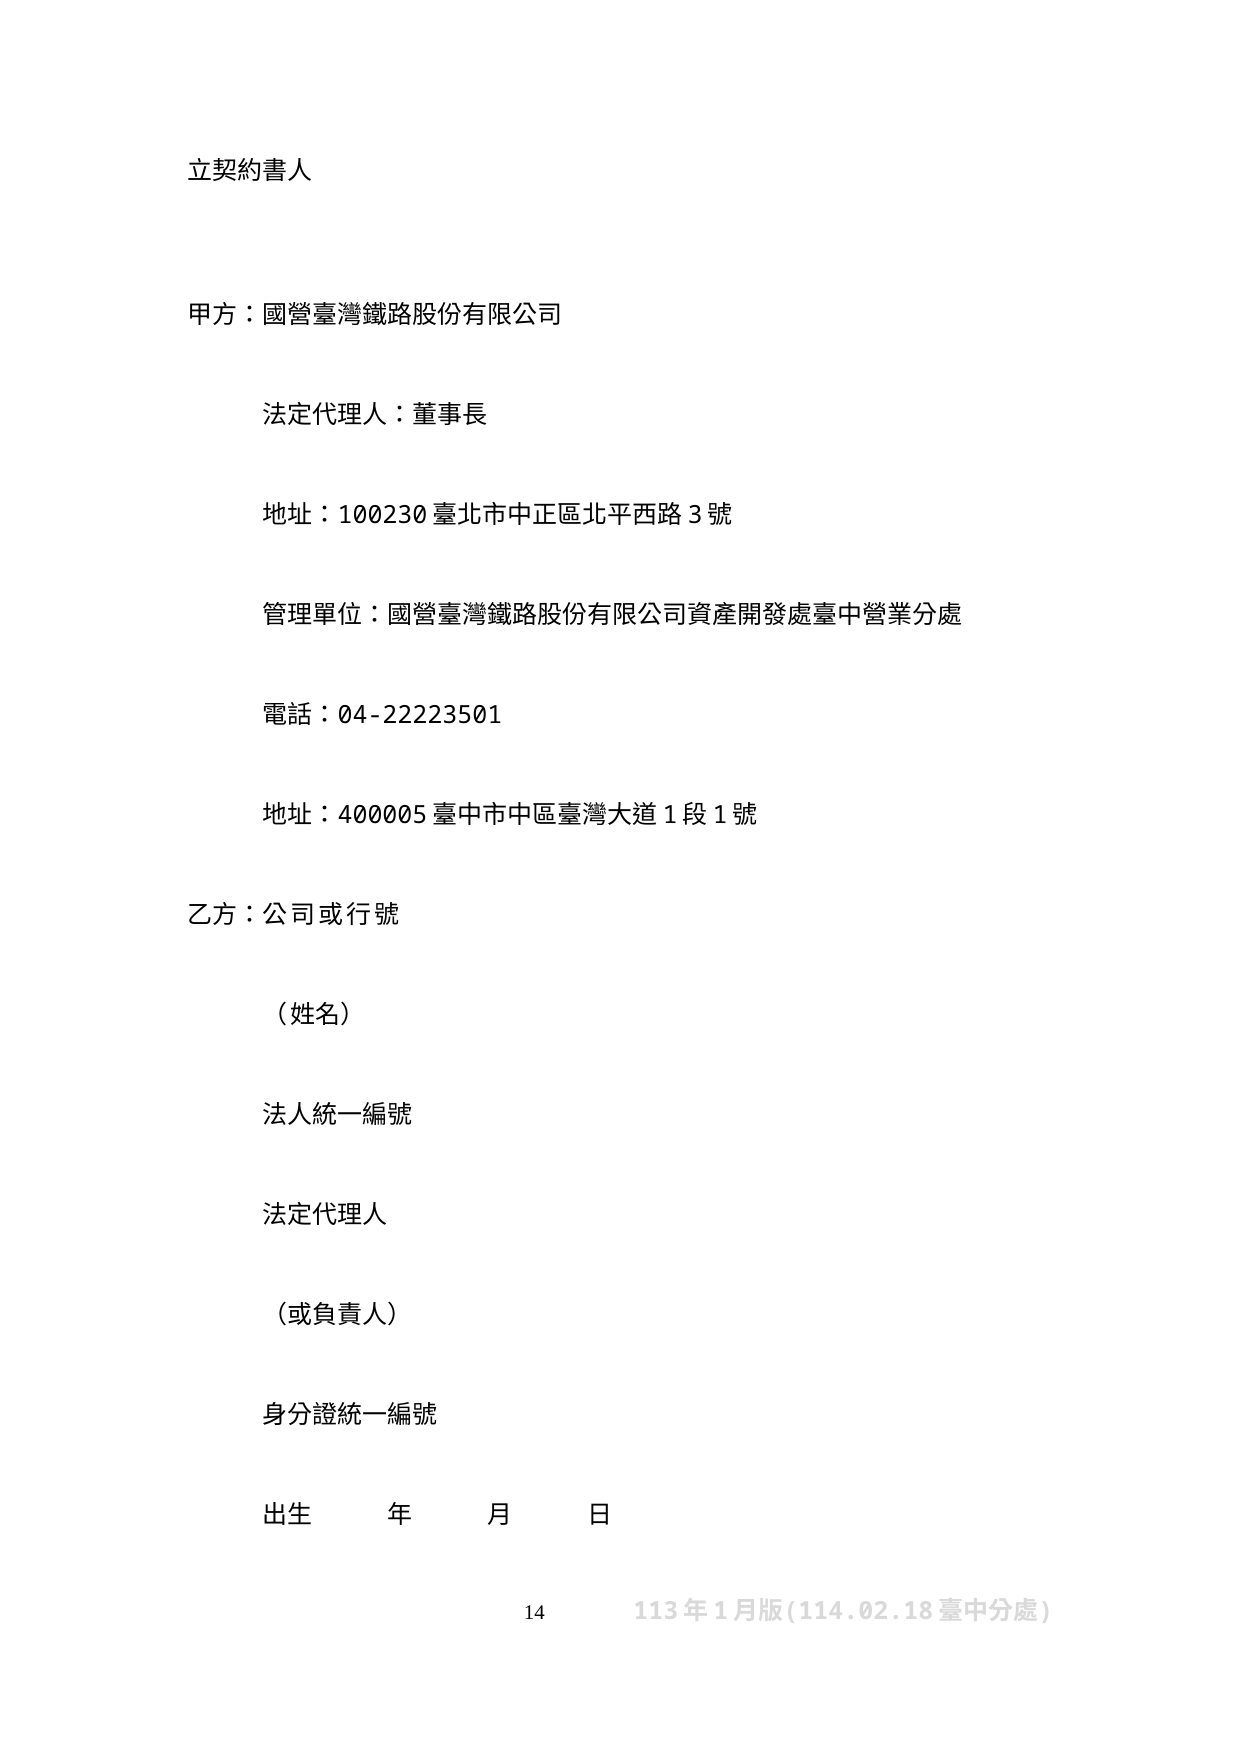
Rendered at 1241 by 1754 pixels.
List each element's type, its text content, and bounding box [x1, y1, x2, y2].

text 法定代理人 [262, 1171, 1053, 1233]
text 甲方：國營臺灣鐵路股份有限公司 [187, 271, 1053, 333]
text 身分證統一編號 [262, 1371, 1053, 1433]
text 地址：400005臺中市中區臺灣大道1段1號 [262, 771, 1053, 833]
text 管理單位：國營臺灣鐵路股份有限公司資產開發處臺中營業分處 [262, 571, 1053, 633]
text （姓名） [262, 971, 1053, 1033]
text 立契約書人 [187, 127, 1053, 189]
text 法人統一編號 [262, 1071, 1053, 1133]
text 乙方：公司或行號 [187, 871, 1053, 933]
text 法定代理人：董事長 [262, 371, 1053, 433]
text （或負責人） [262, 1271, 1053, 1333]
text 地址：100230臺北市中正區北平西路3號 [262, 471, 1053, 533]
text 電話：04-22223501 [262, 671, 1053, 733]
text 出生 年 月 日 [262, 1471, 1053, 1533]
